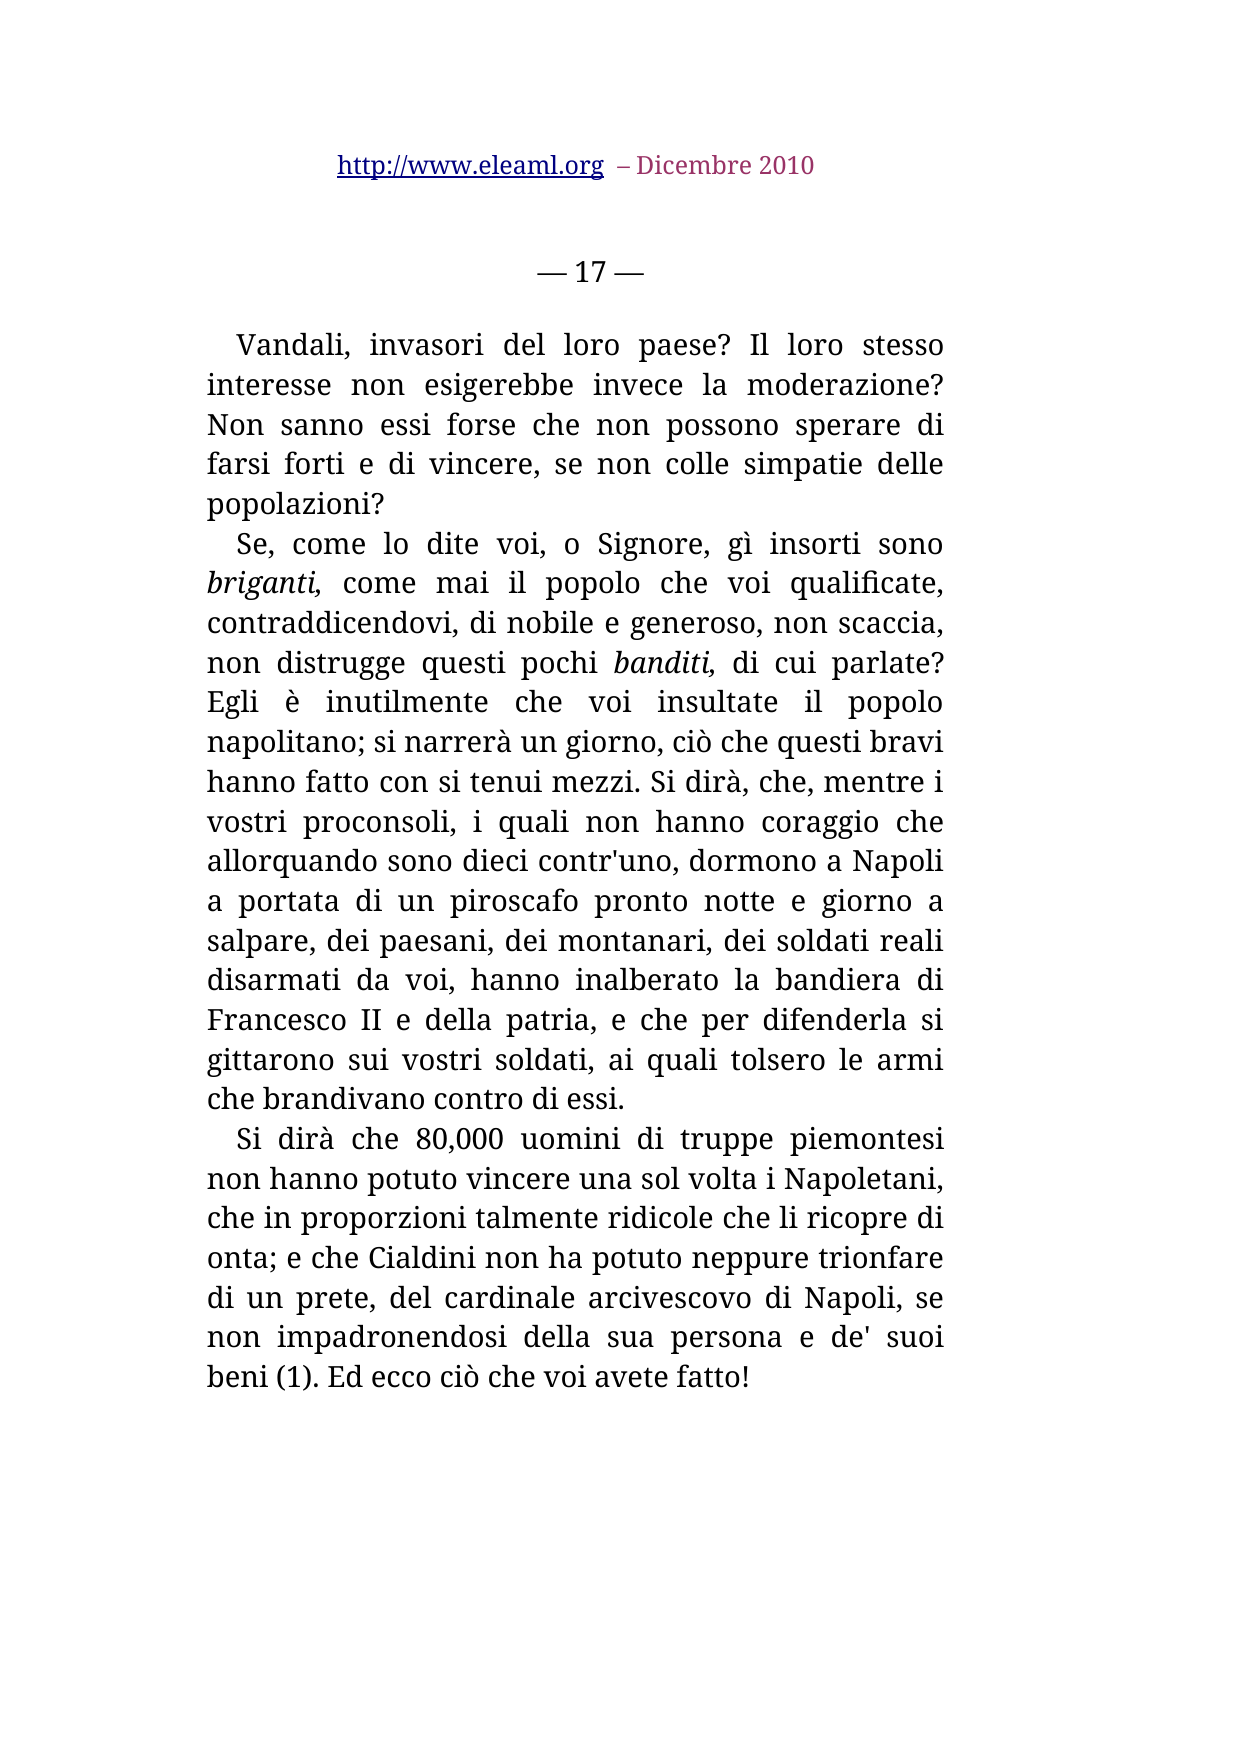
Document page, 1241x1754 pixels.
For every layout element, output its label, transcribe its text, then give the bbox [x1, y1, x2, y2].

text — 17 — [207, 251, 945, 291]
text Vandali, invasori del loro paese? Il loro stesso interesse non esigerebbe invece la moderazione? Non sanno essi forse che non possono sperare di farsi forti e di vincere, se non colle simpatie delle popolazioni? [207, 324, 945, 523]
text Si dirà che 80,000 uomini di truppe piemontesi non hanno potuto vincere una sol volta i Napoletani, che in proporzioni talmente ridicole che li ricopre di onta; e che Cialdini non ha potuto neppure trionfare di un prete, del cardinale arcivescovo di Napoli, se non impadronendosi della sua persona e de' suoi beni (1). Ed ecco ciò che voi avete fatto! [207, 1118, 945, 1396]
text Se, come lo dite voi, o Signore, gì insorti sono briganti, come mai il popolo che voi qualificate, contraddicendovi, di nobile e generoso, non scaccia, non distrugge questi pochi banditi, di cui parlate? Egli è inutilmente che voi insultate il popolo napolitano; si narrerà un giorno, ciò che questi bravi hanno fatto con si tenui mezzi. Si dirà, che, mentre i vostri proconsoli, i quali non hanno coraggio che allorquando sono dieci contr'uno, dormono a Napoli a portata di un piroscafo pronto notte e giorno a salpare, dei paesani, dei montanari, dei soldati reali disarmati da voi, hanno inalberato la bandiera di Francesco II e della patria, e che per difenderla si gittarono sui vostri soldati, ai quali tolsero le armi che brandivano contro di essi. [207, 523, 945, 1118]
